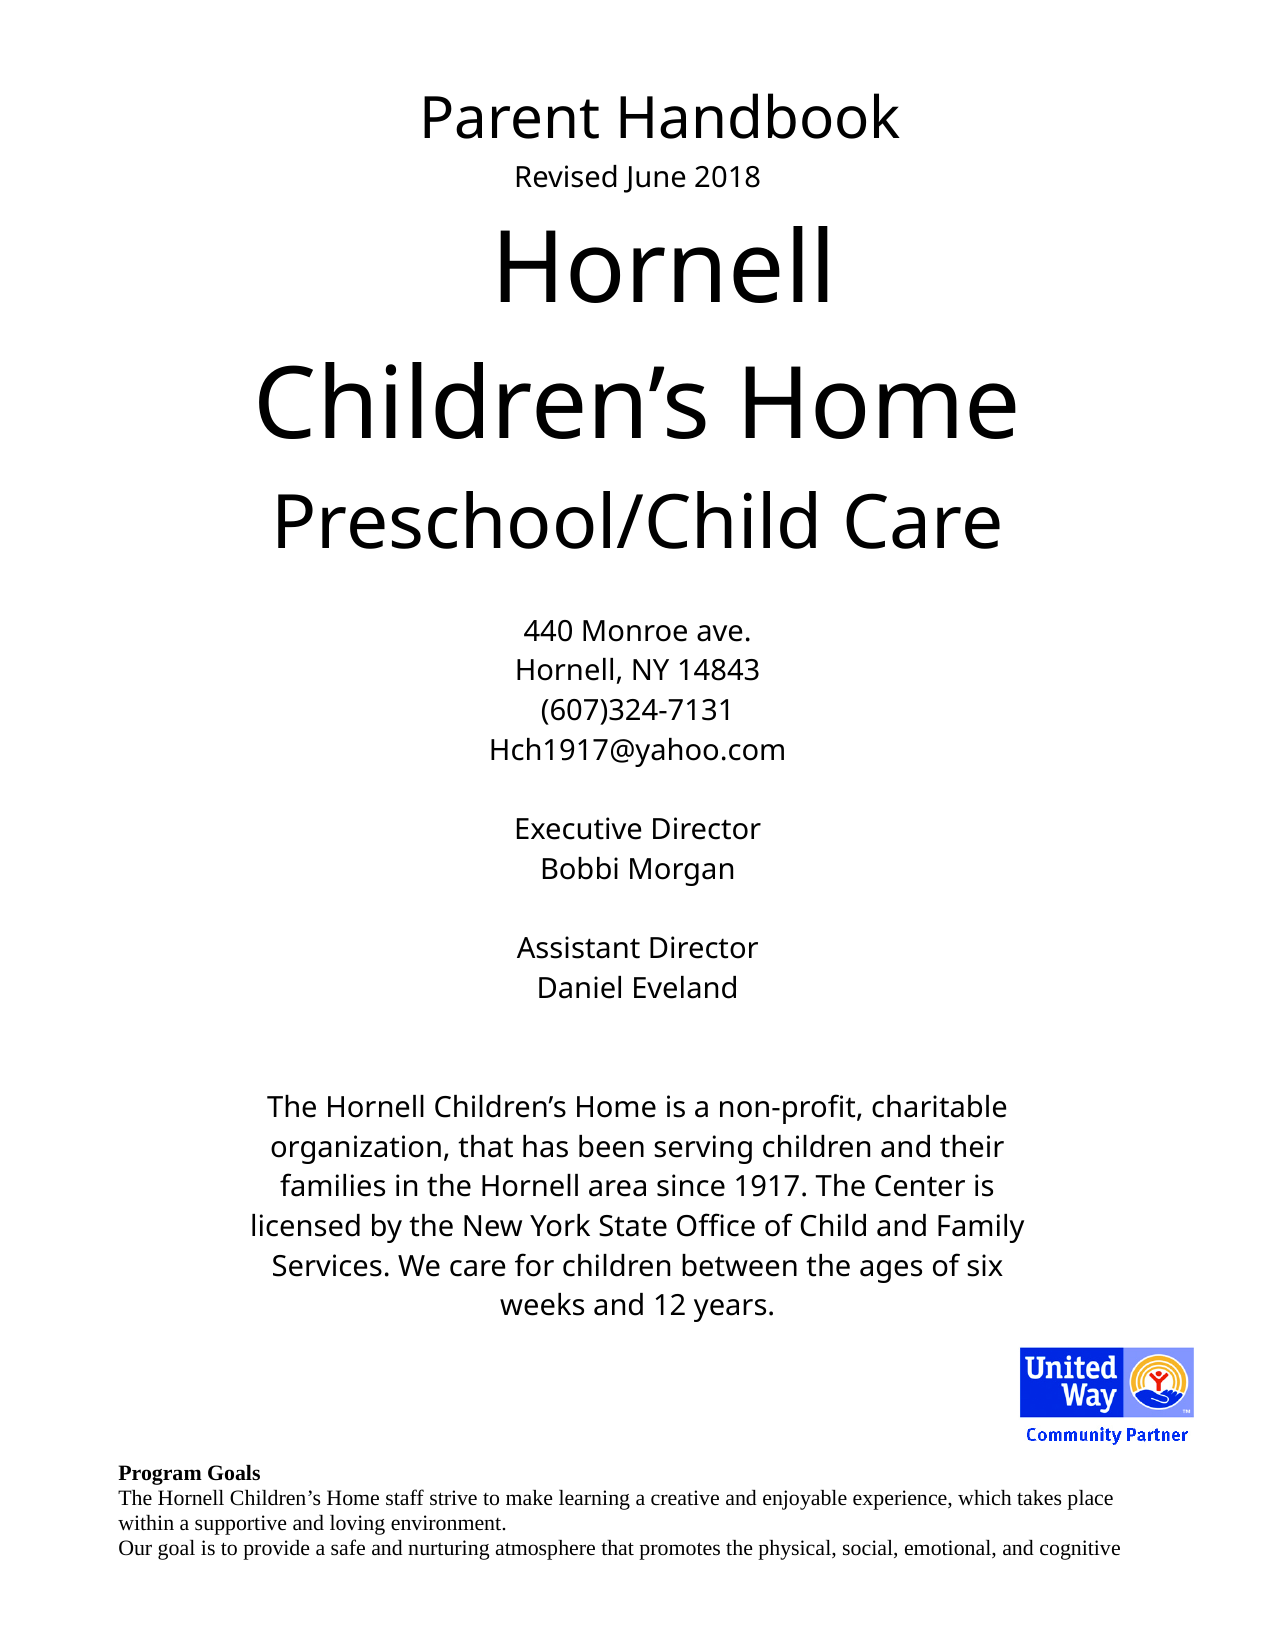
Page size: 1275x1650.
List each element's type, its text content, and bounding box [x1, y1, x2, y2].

text Preschool/Child Care [118, 468, 1157, 570]
text organization, that has been serving children and their [118, 1126, 1157, 1166]
text families in the Hornell area since 1917. The Center is [118, 1166, 1157, 1205]
text 440 Monroe ave. [118, 610, 1157, 650]
text (607)324-7131 [118, 689, 1157, 729]
text Revised June 2018 [118, 156, 1157, 196]
text The Hornell Children’s Home is a non-profit, charitable [118, 1086, 1157, 1126]
text Our goal is to provide a safe and nurturing atmosphere that promotes the physical, social, emotional, and cognitive [118, 1535, 1157, 1560]
text Hch1917@yahoo.com [118, 729, 1157, 769]
text Program Goals [118, 1459, 1157, 1485]
text Daniel Eveland [118, 967, 1157, 1007]
text Hornell, NY 14843 [118, 650, 1157, 689]
text weeks and 12 years. [118, 1285, 1157, 1324]
text The Hornell Children’s Home staff strive to make learning a creative and enjoyable experience, which takes place within a supportive and loving environment. [118, 1485, 1157, 1535]
picture [1018, 1346, 1195, 1448]
text Children’s Home [118, 332, 1157, 468]
text Parent Handbook [118, 76, 1157, 156]
text Services. We care for children between the ages of six [118, 1245, 1157, 1285]
text Assistant Director [118, 927, 1157, 967]
text Executive Director [118, 808, 1157, 848]
text Bobbi Morgan [118, 848, 1157, 888]
text licensed by the New York State Office of Child and Family [118, 1205, 1157, 1245]
text Hornell [343, 196, 1157, 332]
